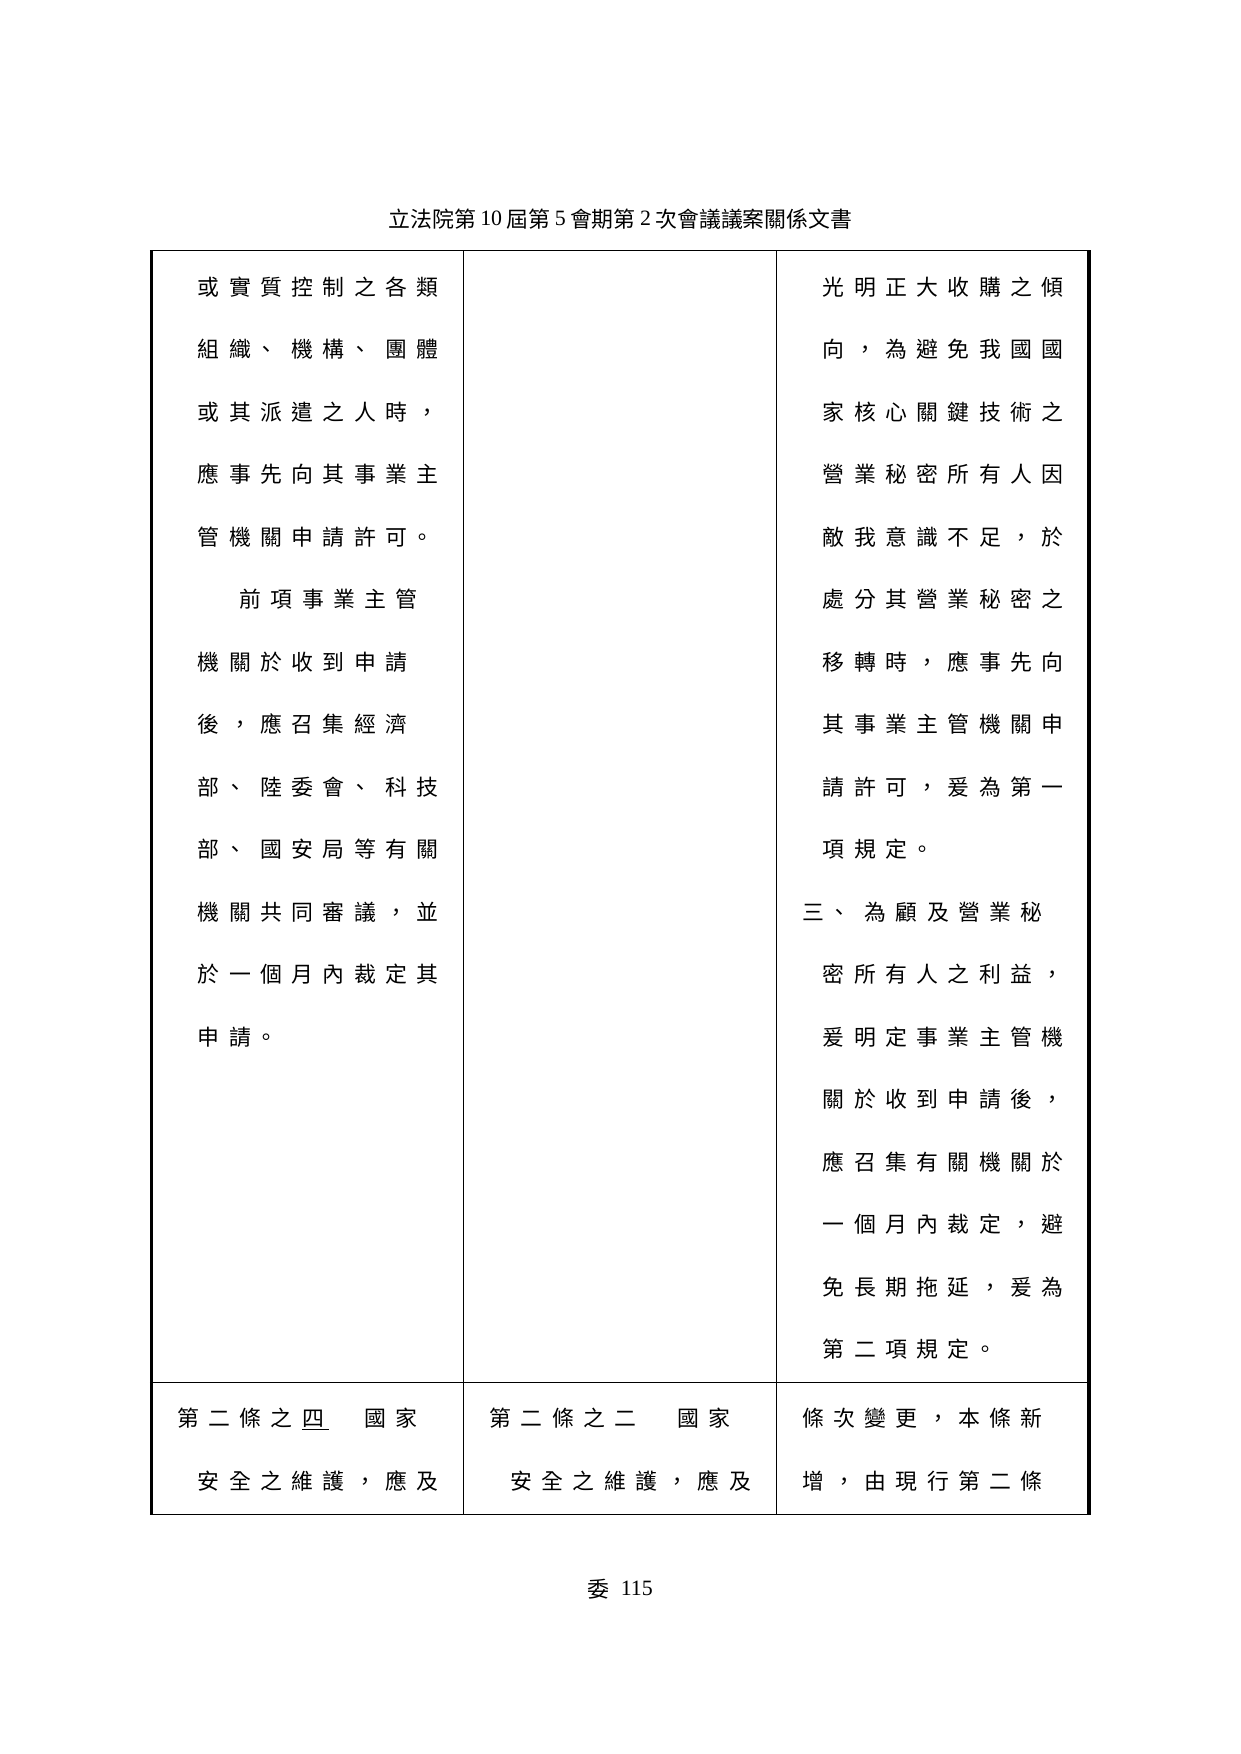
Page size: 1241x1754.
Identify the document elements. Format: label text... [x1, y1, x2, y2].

table_cell [464, 251, 776, 1382]
table_cell 光明正大收購之傾向，為避免我國國家核心關鍵技術之營業秘密所有人因敵我意識不足，於處分其營業秘密之移轉時，應事先向其事業主管機關申請許可，爰為第一項規定。 三、為顧及營業秘密所有人之利益，爰明定事業主管機關於收到申請後，應召集有關機關於一個月內裁定，避免長期拖延，爰為第二項規定。 [777, 251, 1087, 1382]
table_cell 條次變更，本條新增，由現行第二條 [777, 1383, 1087, 1514]
table_cell 第二條之二 國家安全之維護，應及 [464, 1383, 776, 1514]
table_cell 第二條之四 國家安全之維護，應及 [153, 1383, 463, 1514]
table_cell 或實質控制之各類組織、機構、團體或其派遣之人時，應事先向其事業主管機關申請許可。 前項事業主管機關於收到申請後，應召集經濟部、陸委會、科技部、國安局等有關機關共同審議，並於一個月內裁定其申請。 [153, 251, 463, 1382]
